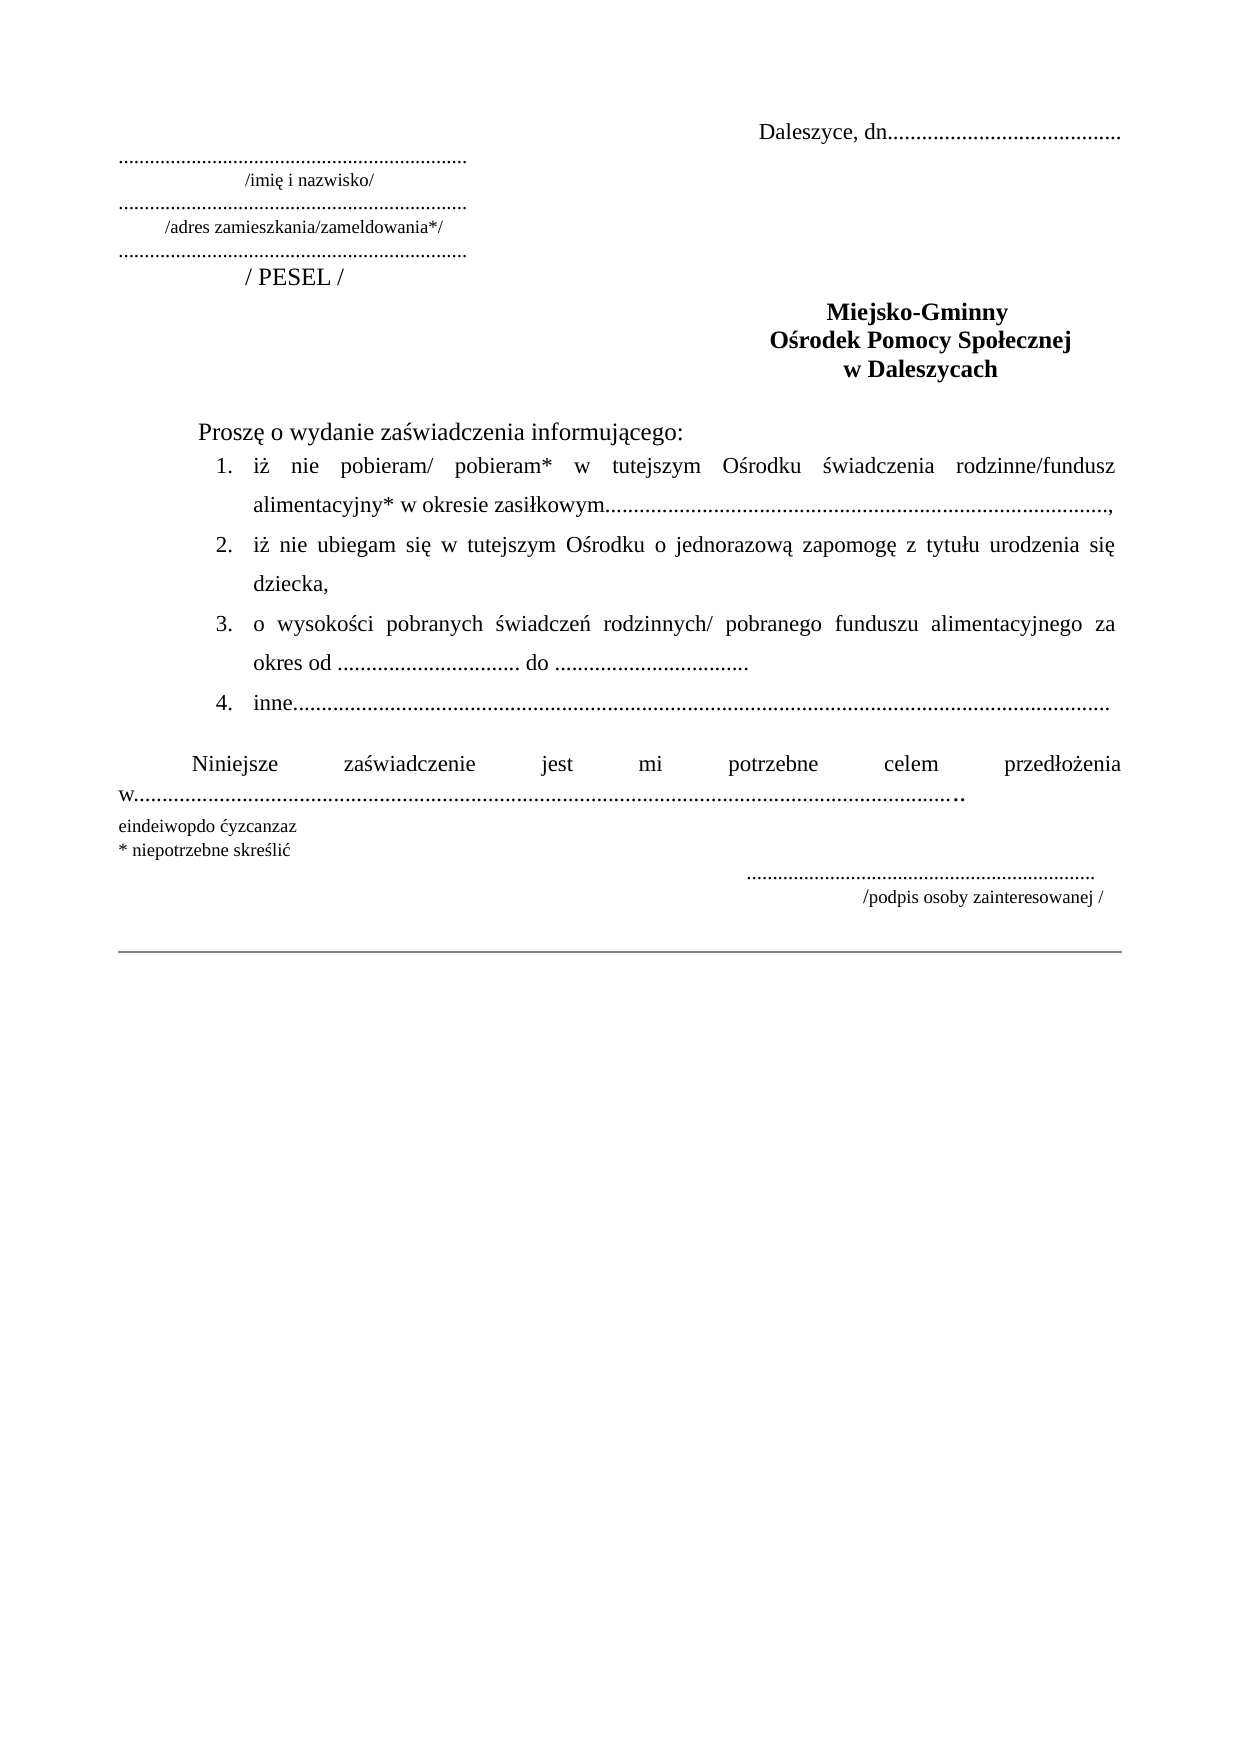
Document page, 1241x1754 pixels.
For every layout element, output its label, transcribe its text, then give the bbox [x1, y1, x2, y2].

table_header ‮ ‮ ‮  [141, 446, 172, 724]
text Niniejsze zaświadczenie jest mi potrzebne celem przedłożenia w................................................................................................................................................. [118, 750, 1122, 807]
text ................................................................... [118, 144, 1122, 168]
text /adres zamieszkania/zameldowania*/ [118, 214, 1122, 238]
text / PESEL / [118, 262, 1122, 291]
text ................................................................... [118, 238, 1122, 262]
text ‮ zaznaczyć odpowiednie [118, 807, 1122, 839]
text ................................................................... [118, 190, 1122, 214]
text /podpis osoby zainteresowanej / [118, 884, 1122, 908]
text /imię i nazwisko/ [118, 168, 1122, 190]
text Proszę o wydanie zaświadczenia informującego: [118, 417, 1122, 446]
text Daleszyce, dn......................................... [118, 118, 1122, 144]
table_header Miejsko-Gminny Ośrodek Pomocy Społecznej w Daleszycach [719, 291, 1122, 417]
text ................................................................... [118, 860, 1122, 884]
text * niepotrzebne skreślić [118, 839, 1122, 860]
table_header iż nie pobieram/ pobieram* w tutejszym Ośrodku świadczenia rodzinne/fundusz alimentacyjny* w okresie zasiłkowym........................................................................................, iż nie ubiegam się w tutejszym Ośrodku o jednorazową zapomogę z tytułu urodzenia się dziecka, o wysokości pobranych świadczeń rodzinnych/ pobranego funduszu alimentacyjnego za okres od ................................ do .................................. inne............................................................................................................................................... [172, 446, 1122, 724]
table_header [125, 446, 141, 724]
